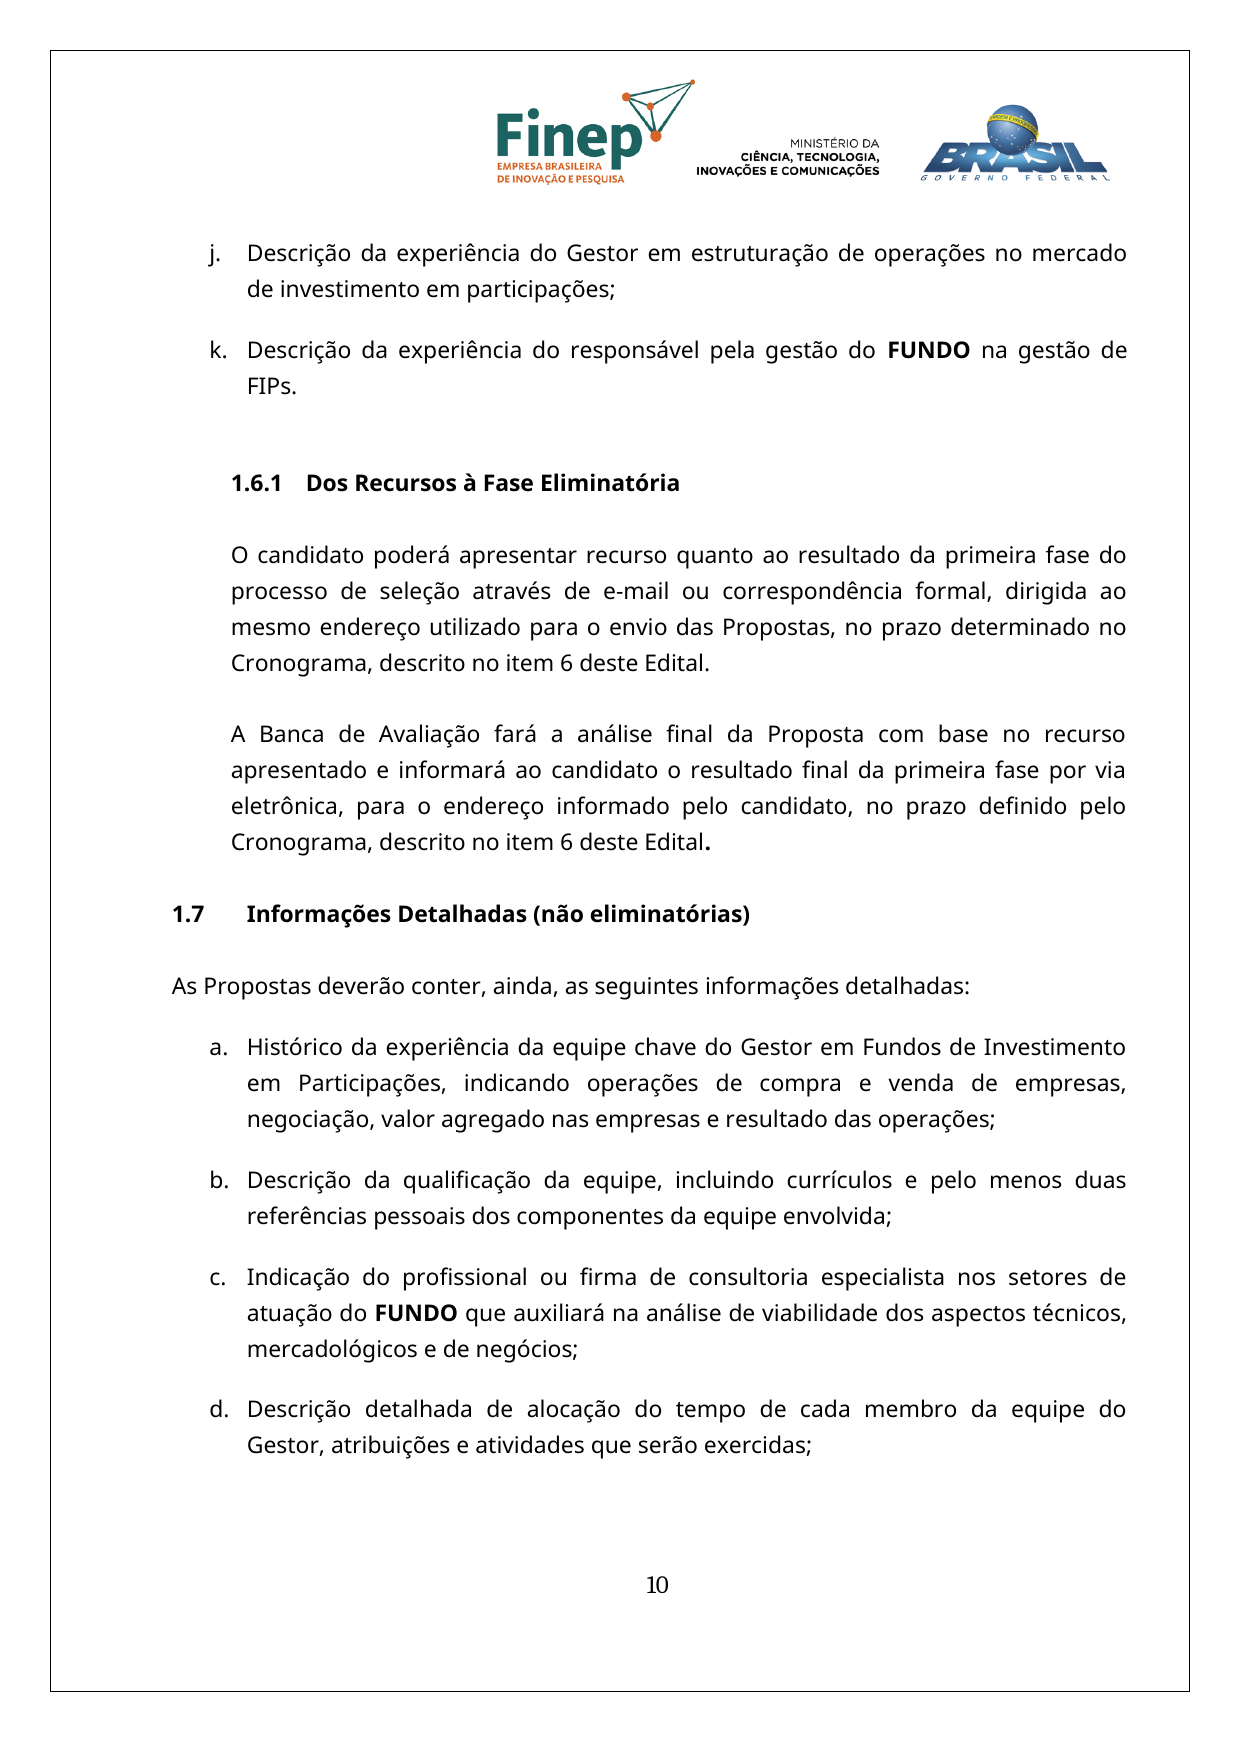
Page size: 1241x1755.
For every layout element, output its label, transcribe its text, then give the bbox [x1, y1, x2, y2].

list Informações Detalhadas (não eliminatórias) [172, 898, 1128, 929]
text As Propostas deverão conter, ainda, as seguintes informações detalhadas: [172, 970, 1128, 1001]
list Descrição detalhada de alocação do tempo de cada membro da equipe do Gestor, atribuições e atividades que serão exercidas; [209, 1393, 1128, 1461]
text O candidato poderá apresentar recurso quanto ao resultado da primeira fase do processo de seleção através de e-mail ou correspondência formal, dirigida ao mesmo endereço utilizado para o envio das Propostas, no prazo determinado no Cronograma, descrito no item 6 deste Edital. [231, 539, 1128, 678]
list Descrição da experiência do Gestor em estruturação de operações no mercado de investimento em participações; [209, 237, 1128, 304]
list Histórico da experiência da equipe chave do Gestor em Fundos de Investimento em Participações, indicando operações de compra e venda de empresas, negociação, valor agregado nas empresas e resultado das operações; [209, 1031, 1128, 1134]
list Indicação do profissional ou firma de consultoria especialista nos setores de atuação do FUNDO que auxiliará na análise de viabilidade dos aspectos técnicos, mercadológicos e de negócios; [209, 1261, 1128, 1364]
list Descrição da experiência do responsável pela gestão do FUNDO na gestão de FIPs. [209, 334, 1128, 401]
text A Banca de Avaliação fará a análise final da Proposta com base no recurso apresentado e informará ao candidato o resultado final da primeira fase por via eletrônica, para o endereço informado pelo candidato, no prazo definido pelo Cronograma, descrito no item 6 deste Edital. [231, 718, 1128, 857]
list Dos Recursos à Fase Eliminatória [231, 467, 1128, 498]
list Descrição da qualificação da equipe, incluindo currículos e pelo menos duas referências pessoais dos componentes da equipe envolvida; [209, 1164, 1128, 1231]
